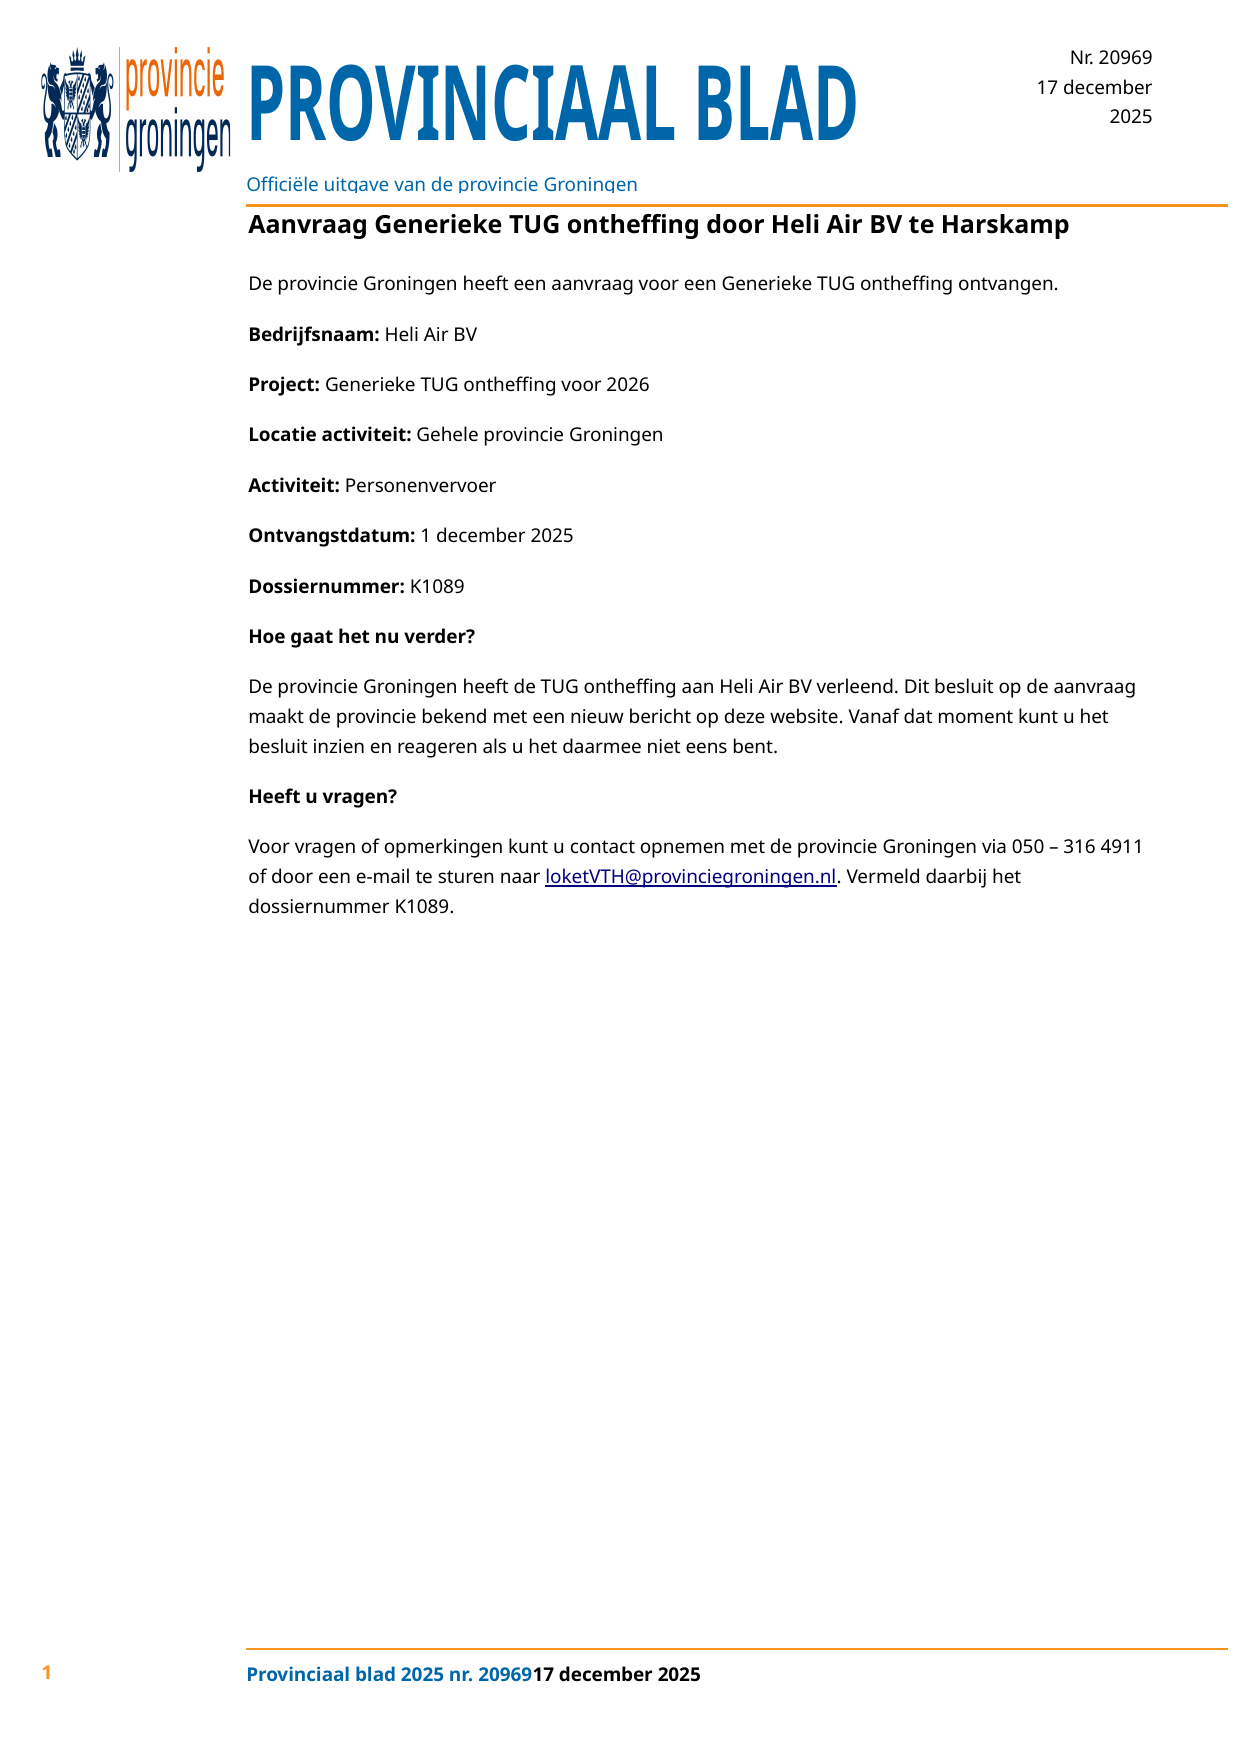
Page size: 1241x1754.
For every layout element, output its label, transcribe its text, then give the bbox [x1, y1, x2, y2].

text Aanvraag Generieke TUG ontheffing door Heli Air BV te Harskamp [248, 207, 1152, 241]
text Project: Generieke TUG ontheffing voor 2026 [248, 371, 1152, 397]
text Bedrijfsnaam: Heli Air BV [248, 321, 1152, 346]
picture [41, 47, 231, 172]
text Hoe gaat het nu verder? [248, 623, 1152, 649]
text De provincie Groningen heeft een aanvraag voor een Generieke TUG ontheffing ontvangen. [248, 270, 1152, 296]
text Activiteit: Personenvervoer [248, 472, 1152, 498]
text Voor vragen of opmerkingen kunt u contact opnemen met de provincie Groningen via 050 – 316 4911 of door een e-mail te sturen naar loketVTH@provinciegroningen.nl. Vermeld daarbij het dossiernummer K1089. [248, 834, 1152, 918]
text Locatie activiteit: Gehele provincie Groningen [248, 422, 1152, 447]
text Ontvangstdatum: 1 december 2025 [248, 522, 1152, 548]
text Heeft u vragen? [248, 783, 1152, 809]
text Dossiernummer: K1089 [248, 573, 1152, 598]
text De provincie Groningen heeft de TUG ontheffing aan Heli Air BV verleend. Dit besluit op de aanvraag maakt de provincie bekend met een nieuw bericht op deze website. Vanaf dat moment kunt u het besluit inzien en reageren als u het daarmee niet eens bent. [248, 674, 1152, 758]
